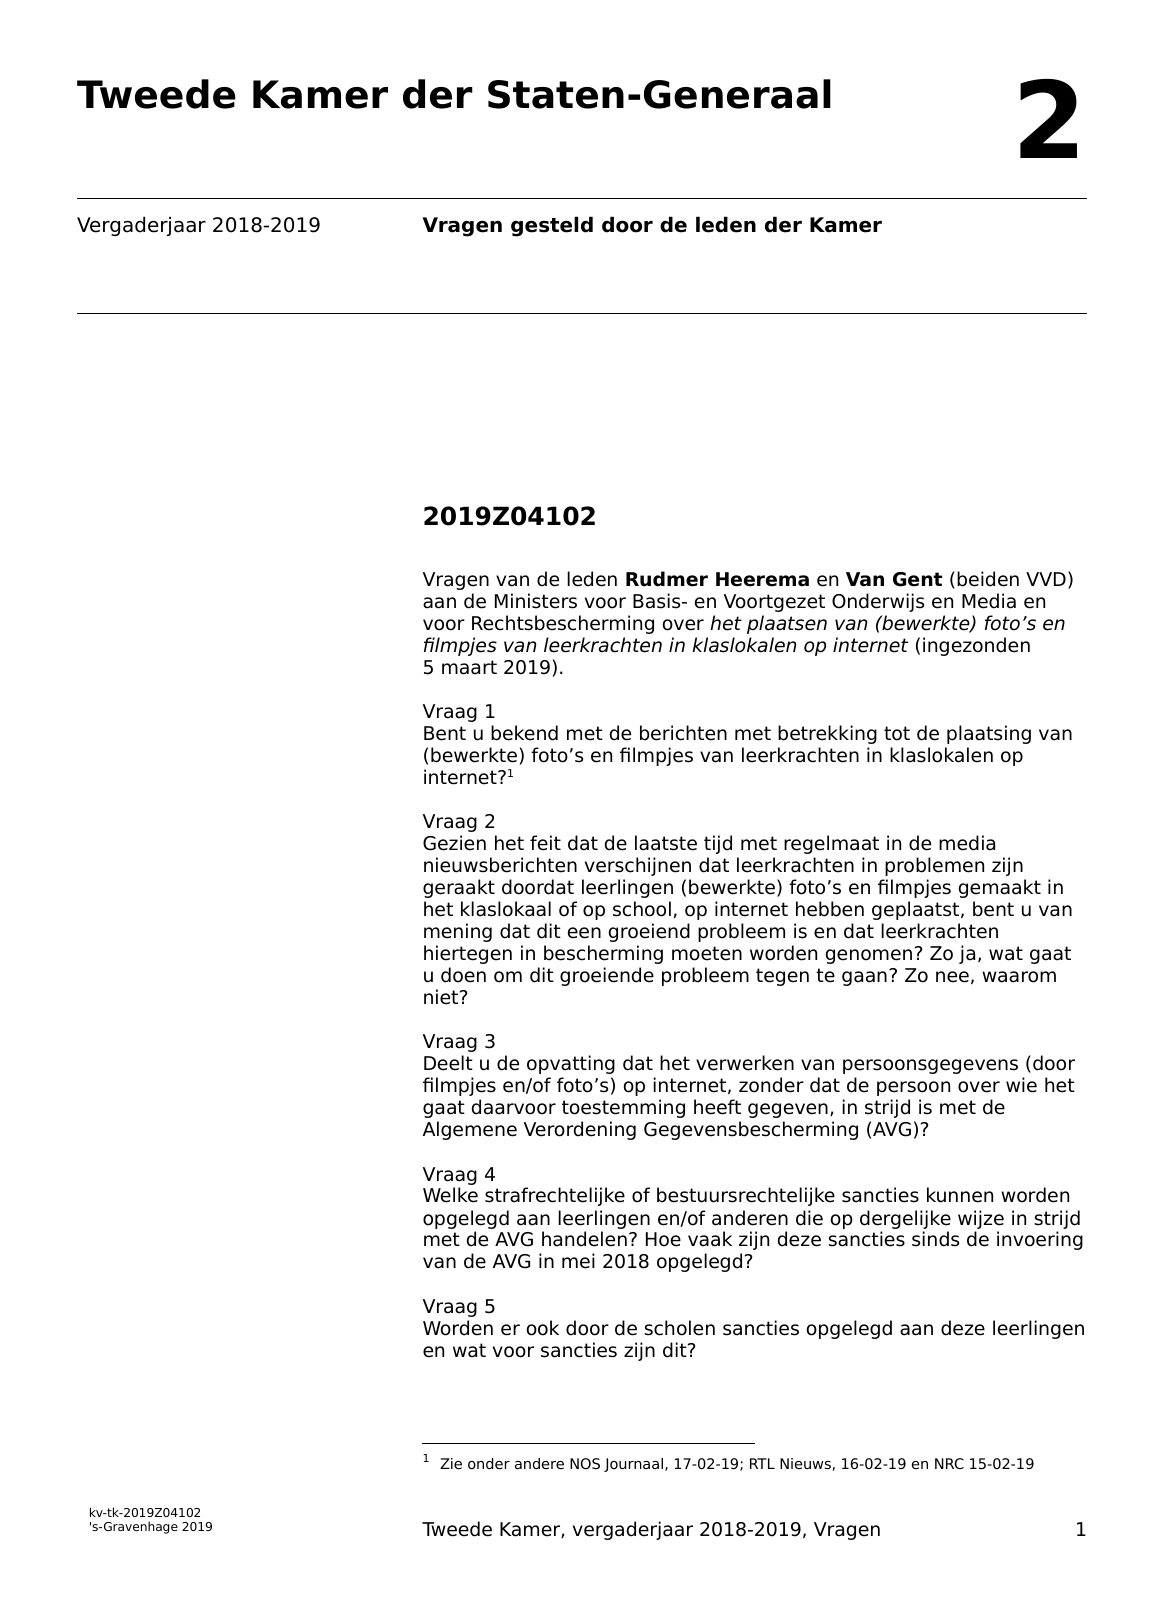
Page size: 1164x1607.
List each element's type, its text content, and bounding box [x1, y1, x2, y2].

text Zie onder andere NOS Journaal, 17-02-19; RTL Nieuws, 16-02-19 en NRC 15-02-19 [422, 1452, 1087, 1474]
text 's-Gravenhage 2019 [88, 1520, 323, 1534]
text Vraag 4 [422, 1163, 1087, 1185]
table_header 2 [886, 59, 1087, 198]
text Vraag 5 [422, 1296, 1087, 1317]
text Bent u bekend met de berichten met betrekking tot de plaatsing van (bewerkte) foto’s en filmpjes van leerkrachten in klaslokalen op internet? [422, 723, 1087, 789]
table_cell Vragen gesteld door de leden der Kamer [422, 199, 1087, 313]
text Vraag 3 [422, 1031, 1087, 1053]
table_cell Vergaderjaar 2018-2019 [77, 199, 422, 313]
text Vragen van de leden Rudmer Heerema en Van Gent (beiden VVD) aan de Ministers voor Basis- en Voortgezet Onderwijs en Media en voor Rechtsbescherming over het plaatsen van (bewerkte) foto’s en filmpjes van leerkrachten in klaslokalen op internet (ingezonden 5 maart 2019). [422, 569, 1087, 679]
text Welke strafrechtelijke of bestuursrechtelijke sancties kunnen worden opgelegd aan leerlingen en/of anderen die op dergelijke wijze in strijd met de AVG handelen? Hoe vaak zijn deze sancties sinds de invoering van de AVG in mei 2018 opgelegd? [422, 1185, 1087, 1273]
text Worden er ook door de scholen sancties opgelegd aan deze leerlingen en wat voor sancties zijn dit? [422, 1317, 1087, 1361]
text Deelt u de opvatting dat het verwerken van persoonsgegevens (door filmpjes en/of foto’s) op internet, zonder dat de persoon over wie het gaat daarvoor toestemming heeft gegeven, in strijd is met de Algemene Verordening Gegevensbescherming (AVG)? [422, 1053, 1087, 1141]
text Gezien het feit dat de laatste tijd met regelmaat in de media nieuwsberichten verschijnen dat leerkrachten in problemen zijn geraakt doordat leerlingen (bewerkte) foto’s en filmpjes gemaakt in het klaslokaal of op school, op internet hebben geplaatst, bent u van mening dat dit een groeiend probleem is en dat leerkrachten hiertegen in bescherming moeten worden genomen? Zo ja, wat gaat u doen om dit groeiende probleem tegen te gaan? Zo nee, waarom niet? [422, 833, 1087, 1009]
text kv-tk-2019Z04102 [88, 1506, 323, 1520]
text Vraag 1 [422, 701, 1087, 723]
table_header Tweede Kamer der Staten-Generaal [77, 59, 886, 198]
text Vraag 2 [422, 811, 1087, 833]
text 2019Z04102 [422, 502, 1087, 531]
